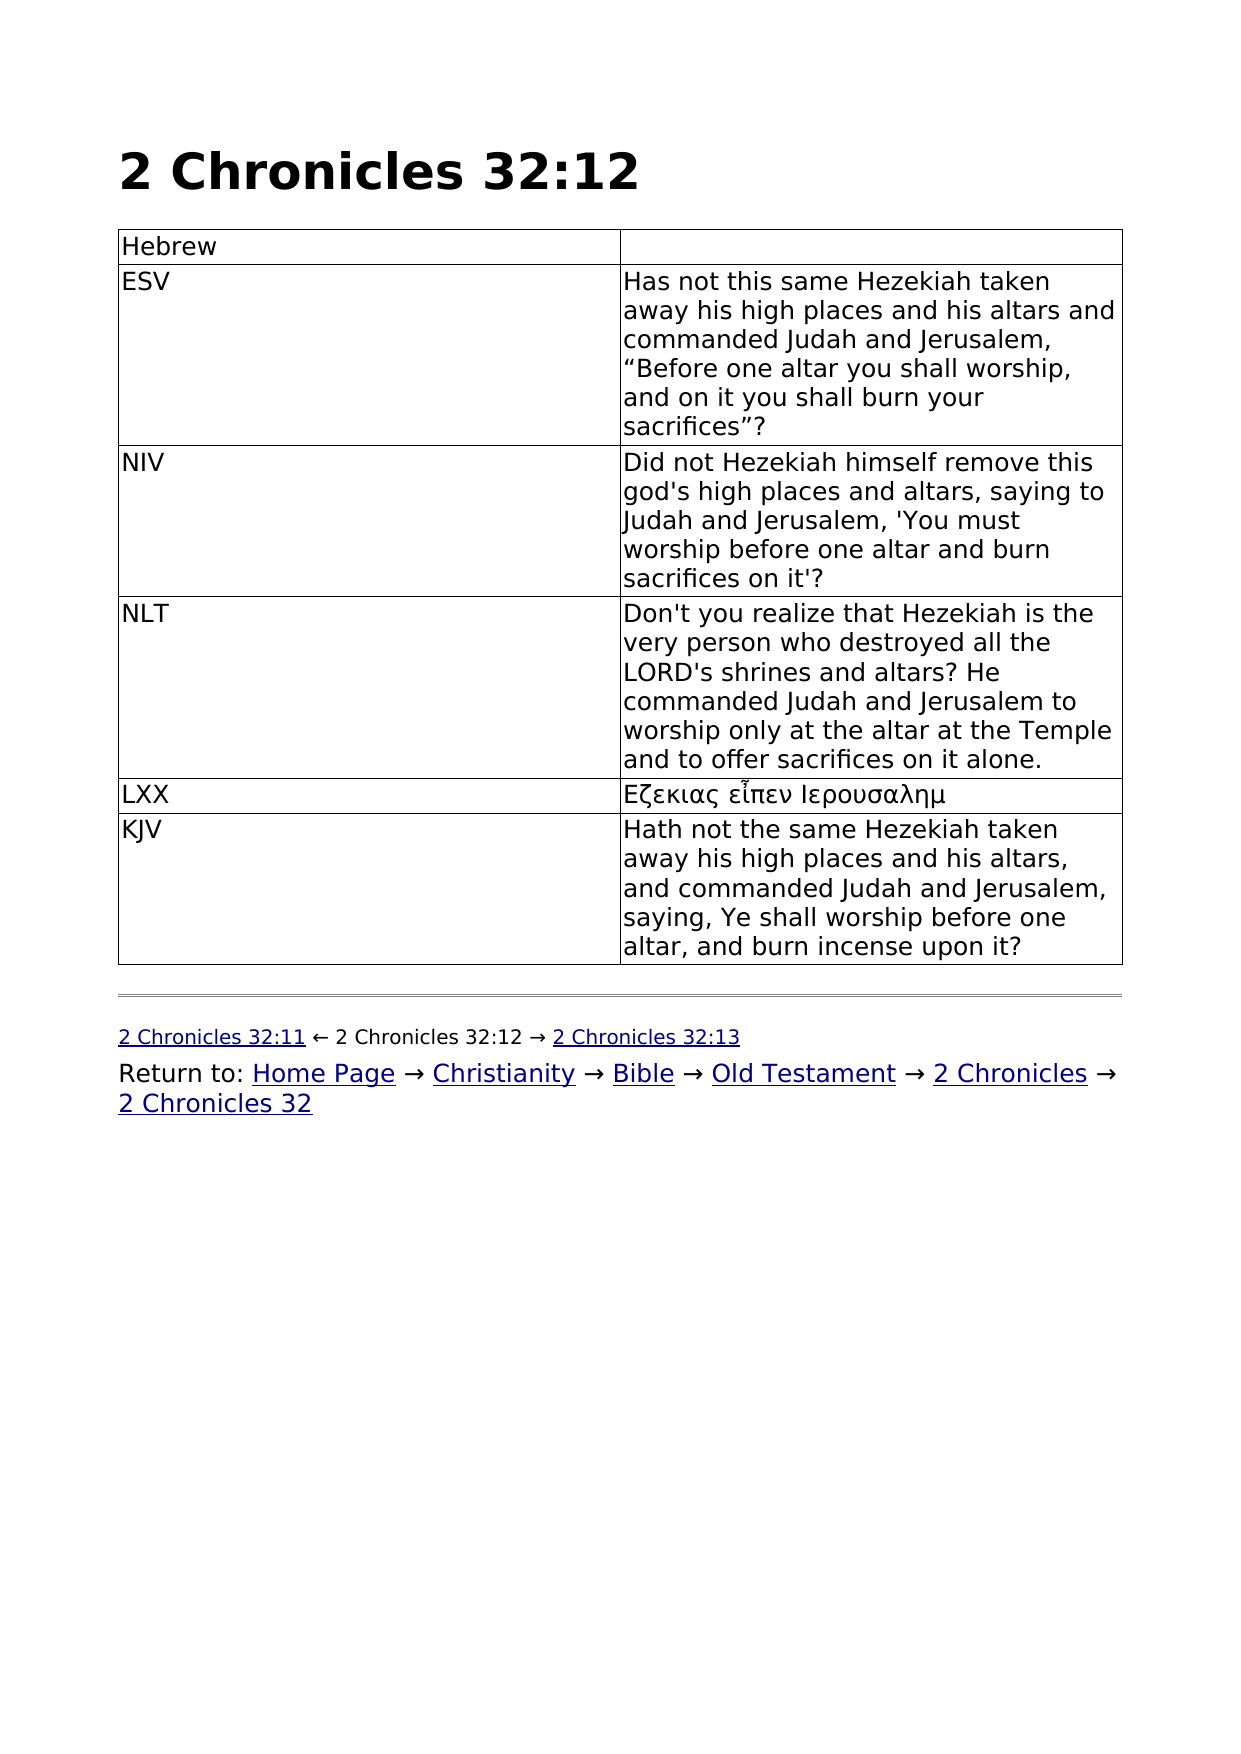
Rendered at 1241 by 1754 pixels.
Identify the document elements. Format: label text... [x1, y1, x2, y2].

table_cell NLT [119, 597, 620, 777]
table_cell Εζεκιας εἶπεν Ιερουσαλημ [621, 779, 1122, 812]
table_cell Don't you realize that Hezekiah is the very person who destroyed all the LORD's shrines and altars? He commanded Judah and Jerusalem to worship only at the altar at the Temple and to offer sacrifices on it alone. [621, 597, 1122, 777]
table_cell LXX [119, 779, 620, 812]
table_header Hebrew [119, 230, 620, 264]
table_cell ESV [119, 265, 620, 445]
table_header [621, 230, 1122, 264]
subtitle 2 Chronicles 32:12 [118, 143, 1122, 201]
text 2 Chronicles 32:11 ← 2 Chronicles 32:12 → 2 Chronicles 32:13 [118, 1026, 1122, 1059]
table_cell Did not Hezekiah himself remove this god's high places and altars, saying to Judah and Jerusalem, 'You must worship before one altar and burn sacrifices on it'? [621, 446, 1122, 596]
table_cell NIV [119, 446, 620, 596]
table_cell Has not this same Hezekiah taken away his high places and his altars and commanded Judah and Jerusalem, “Before one altar you shall worship, and on it you shall burn your sacrifices”? [621, 265, 1122, 445]
table_cell Hath not the same Hezekiah taken away his high places and his altars, and commanded Judah and Jerusalem, saying, Ye shall worship before one altar, and burn incense upon it? [621, 814, 1122, 964]
table_cell KJV [119, 814, 620, 964]
text Return to: Home Page → Christianity → Bible → Old Testament → 2 Chronicles → 2 Chronicles 32 [118, 1059, 1122, 1118]
